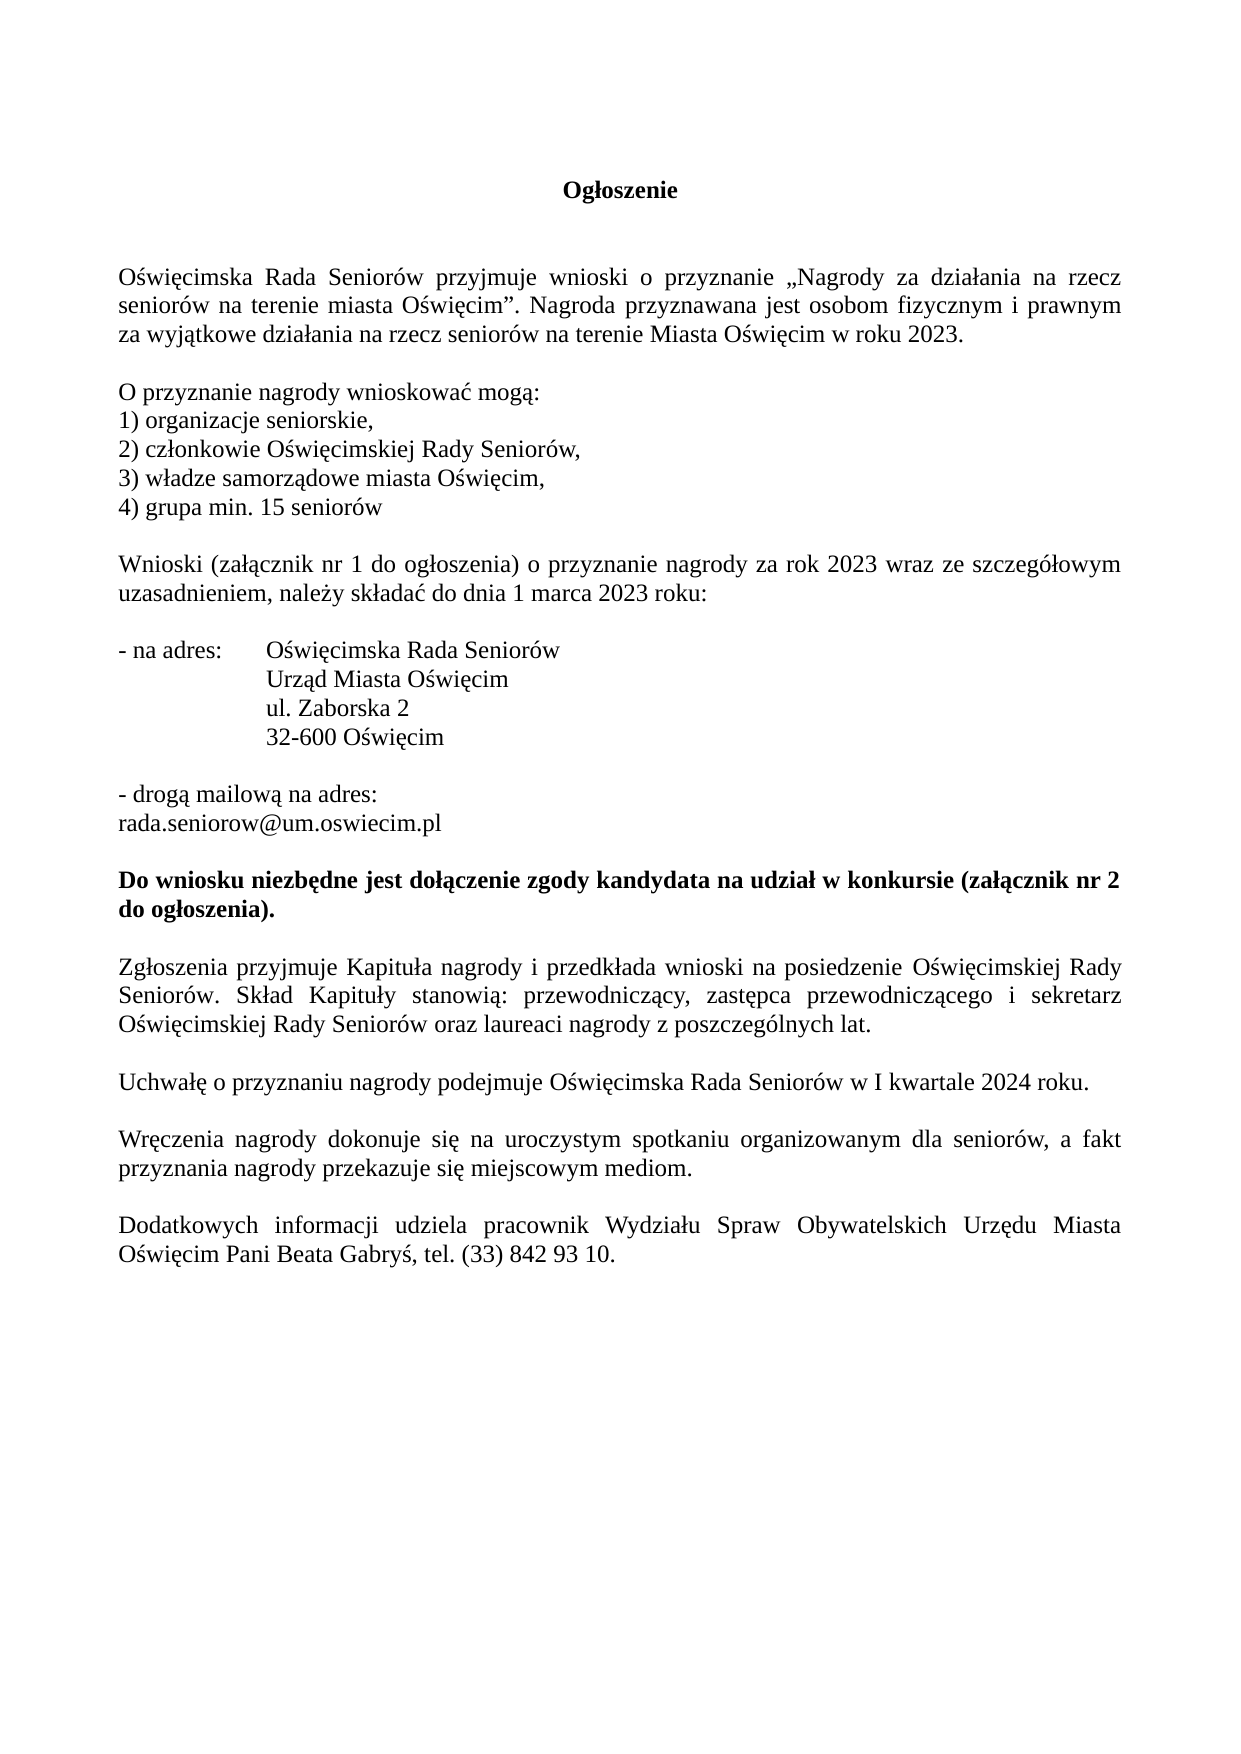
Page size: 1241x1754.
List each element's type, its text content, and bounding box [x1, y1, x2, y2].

text rada.seniorow@um.oswiecim.pl [118, 808, 1122, 837]
text Uchwałę o przyznaniu nagrody podejmuje Oświęcimska Rada Seniorów w I kwartale 2024 roku. [118, 1067, 1122, 1124]
text - drogą mailową na adres: [118, 779, 1122, 808]
text ul. Zaborska 2 [118, 693, 1122, 722]
text Wręczenia nagrody dokonuje się na uroczystym spotkaniu organizowanym dla seniorów, a fakt przyznania nagrody przekazuje się miejscowym mediom. [118, 1124, 1122, 1182]
text O przyznanie nagrody wnioskować mogą: [118, 377, 1122, 406]
text 1) organizacje seniorskie, [118, 406, 1122, 434]
text 4) grupa min. 15 seniorów [118, 492, 1122, 521]
text Wnioski (załącznik nr 1 do ogłoszenia) o przyznanie nagrody za rok 2023 wraz ze szczegółowym uzasadnieniem, należy składać do dnia 1 marca 2023 roku: [118, 549, 1122, 607]
text 3) władze samorządowe miasta Oświęcim, [118, 463, 1122, 492]
text Oświęcimska Rada Seniorów przyjmuje wnioski o przyznanie „Nagrody za działania na rzecz seniorów na terenie miasta Oświęcim”. Nagroda przyznawana jest osobom fizycznym i prawnym za wyjątkowe działania na rzecz seniorów na terenie Miasta Oświęcim w roku 2023. [118, 262, 1122, 348]
text 32-600 Oświęcim [118, 722, 1122, 751]
text Ogłoszenie [118, 176, 1122, 204]
text Zgłoszenia przyjmuje Kapituła nagrody i przedkłada wnioski na posiedzenie Oświęcimskiej Rady Seniorów. Skład Kapituły stanowią: przewodniczący, zastępca przewodniczącego i sekretarz Oświęcimskiej Rady Seniorów oraz laureaci nagrody z poszczególnych lat. [118, 952, 1122, 1038]
text Do wniosku niezbędne jest dołączenie zgody kandydata na udział w konkursie (załącznik nr 2 do ogłoszenia). [118, 866, 1122, 923]
text Urząd Miasta Oświęcim [118, 664, 1122, 693]
text Dodatkowych informacji udziela pracownik Wydziału Spraw Obywatelskich Urzędu Miasta Oświęcim Pani Beata Gabryś, tel. (33) 842 93 10. [118, 1211, 1122, 1268]
text 2) członkowie Oświęcimskiej Rady Seniorów, [118, 434, 1122, 463]
text - na adres: Oświęcimska Rada Seniorów [118, 636, 1122, 664]
